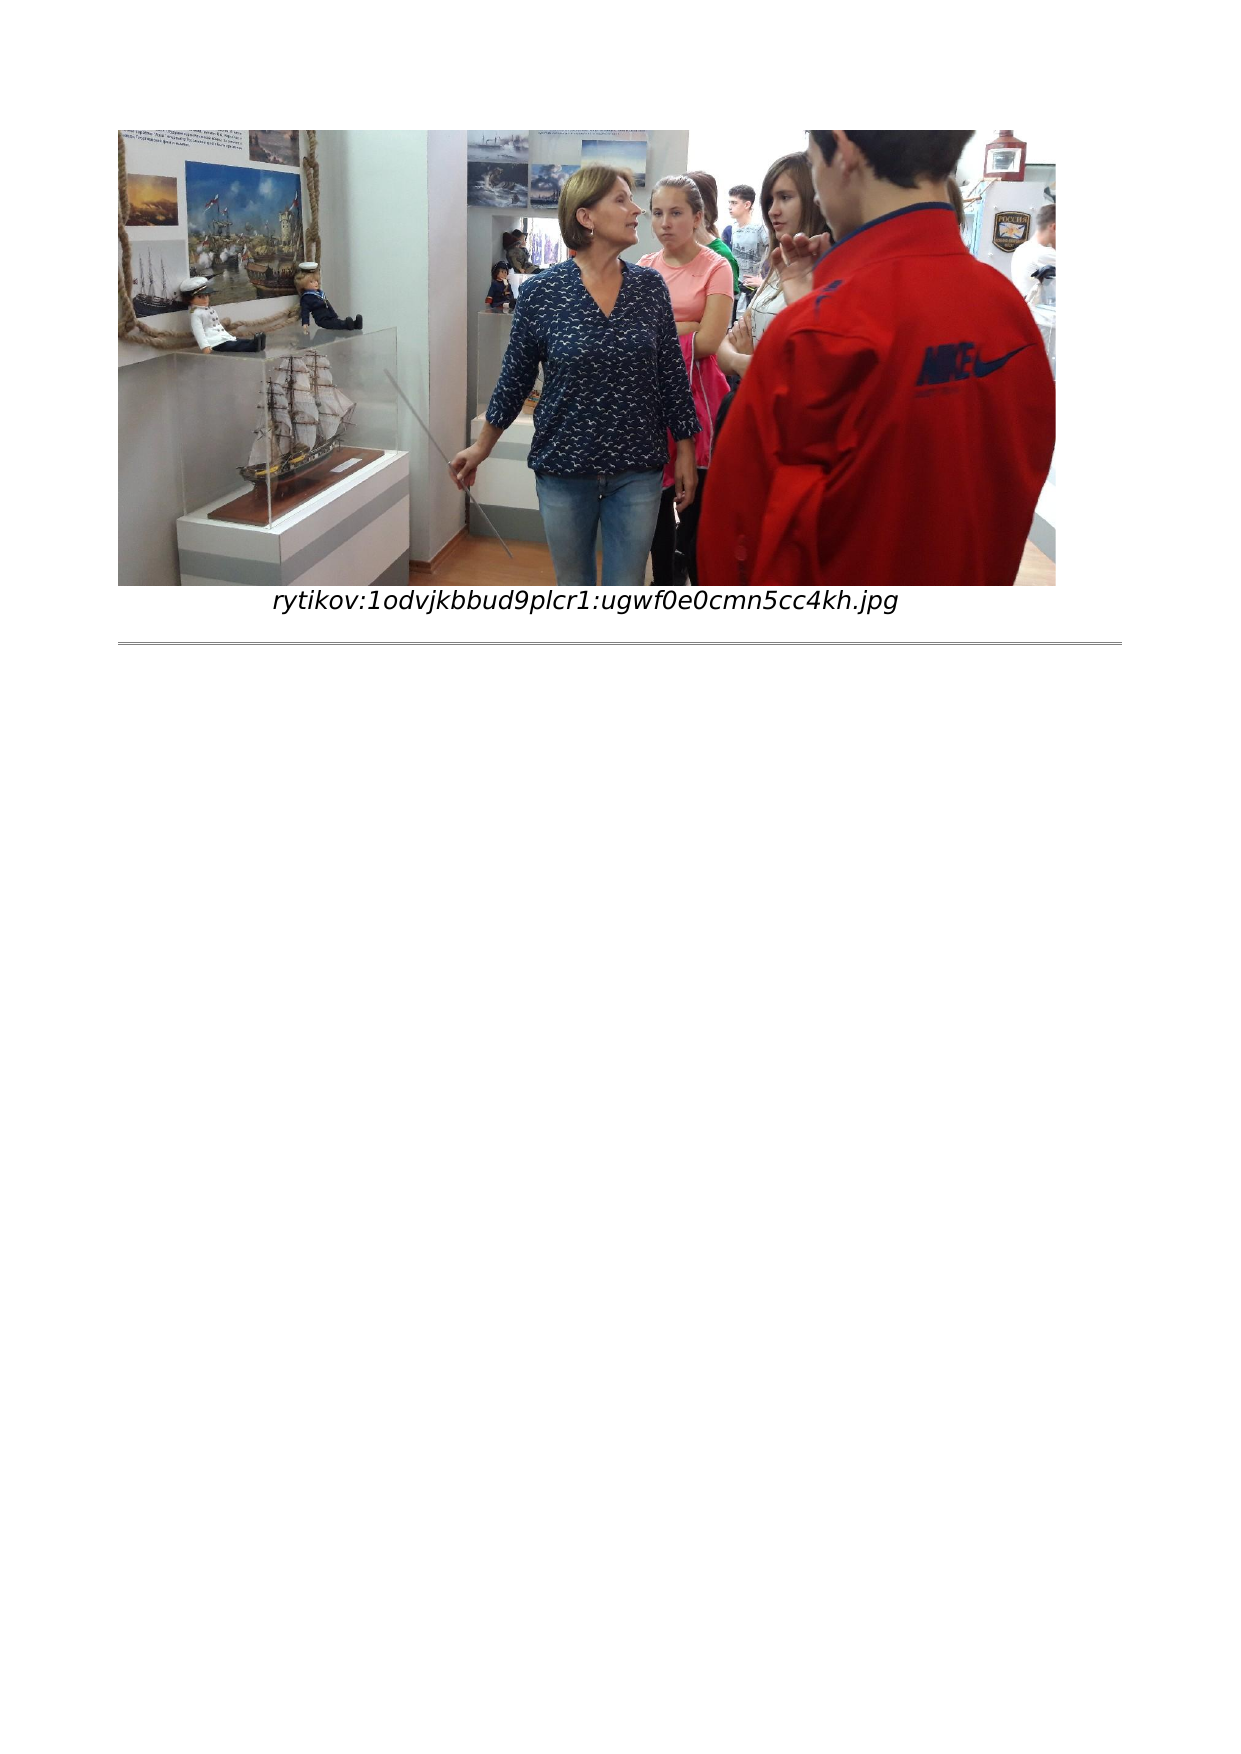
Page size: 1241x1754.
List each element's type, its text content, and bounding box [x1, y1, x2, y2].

text rytikov:1odvjkbbud9plcr1:ugwf0e0cmn5cc4kh.jpg [118, 586, 1056, 615]
picture [118, 130, 1056, 586]
